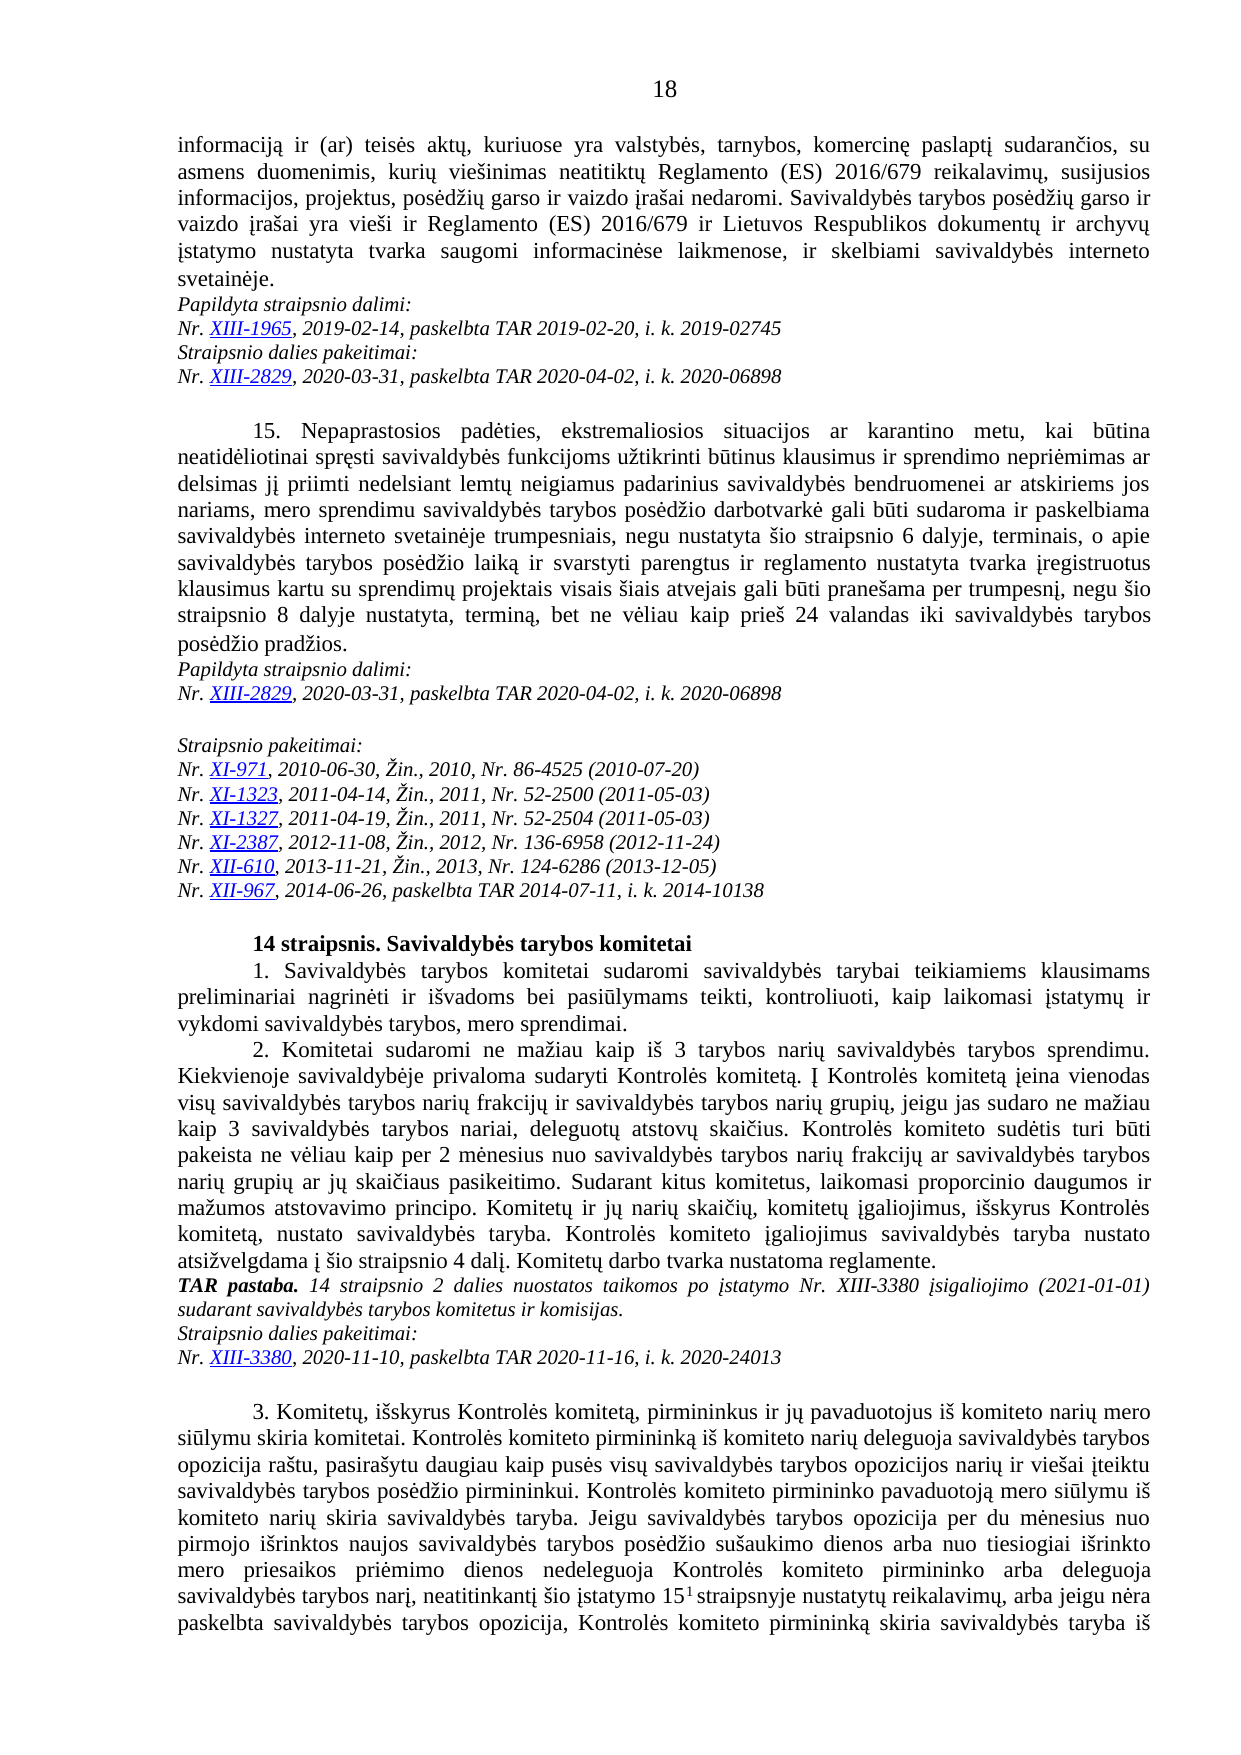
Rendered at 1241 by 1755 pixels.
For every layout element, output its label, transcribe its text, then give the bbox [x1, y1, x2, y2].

text Nr. XIII-3380, 2020-11-10, paskelbta TAR 2020-11-16, i. k. 2020-24013 [177, 1345, 1152, 1369]
text 3. Komitetų, išskyrus Kontrolės komitetą, pirmininkus ir jų pavaduotojus iš komiteto narių mero siūlymu skiria komitetai. Kontrolės komiteto pirmininką iš komiteto narių deleguoja savivaldybės tarybos opozicija raštu, pasirašytu daugiau kaip pusės visų savivaldybės tarybos opozicijos narių ir viešai įteiktu savivaldybės tarybos posėdžio pirmininkui. Kontrolės komiteto pirmininko pavaduotoją mero siūlymu iš komiteto narių skiria savivaldybės taryba. Jeigu savivaldybės tarybos opozicija per du mėnesius nuo pirmojo išrinktos naujos savivaldybės tarybos posėdžio sušaukimo dienos arba nuo tiesiogiai išrinkto mero priesaikos priėmimo dienos nedeleguoja Kontrolės komiteto pirmininko arba deleguoja savivaldybės tarybos narį, neatitinkantį šio įstatymo 151 straipsnyje nustatytų reikalavimų, arba jeigu nėra paskelbta savivaldybės tarybos opozicija, Kontrolės komiteto pirmininką skiria savivaldybės taryba iš [177, 1398, 1152, 1635]
text Nr. XI-1323, 2011-04-14, Žin., 2011, Nr. 52-2500 (2011-05-03) [177, 781, 1152, 806]
text Nr. XI-971, 2010-06-30, Žin., 2010, Nr. 86-4525 (2010-07-20) [177, 757, 1152, 781]
text Papildyta straipsnio dalimi: [177, 292, 1152, 316]
text Straipsnio dalies pakeitimai: [177, 340, 1152, 364]
text Nr. XI-1327, 2011-04-19, Žin., 2011, Nr. 52-2504 (2011-05-03) [177, 806, 1152, 829]
text Papildyta straipsnio dalimi: [177, 656, 1152, 681]
text Nr. XIII-2829, 2020-03-31, paskelbta TAR 2020-04-02, i. k. 2020-06898 [177, 364, 1152, 388]
text Nr. XIII-1965, 2019-02-14, paskelbta TAR 2019-02-20, i. k. 2019-02745 [177, 316, 1152, 340]
text Nr. XII-610, 2013-11-21, Žin., 2013, Nr. 124-6286 (2013-12-05) [177, 854, 1152, 878]
text Nr. XII-967, 2014-06-26, paskelbta TAR 2014-07-11, i. k. 2014-10138 [177, 878, 1152, 902]
text Straipsnio pakeitimai: [177, 733, 1152, 757]
text 2. Komitetai sudaromi ne mažiau kaip iš 3 tarybos narių savivaldybės tarybos sprendimu. Kiekvienoje savivaldybėje privaloma sudaryti Kontrolės komitetą. Į Kontrolės komitetą įeina vienodas visų savivaldybės tarybos narių frakcijų ir savivaldybės tarybos narių grupių, jeigu jas sudaro ne mažiau kaip 3 savivaldybės tarybos nariai, deleguotų atstovų skaičius. Kontrolės komiteto sudėtis turi būti pakeista ne vėliau kaip per 2 mėnesius nuo savivaldybės tarybos narių frakcijų ar savivaldybės tarybos narių grupių ar jų skaičiaus pasikeitimo. Sudarant kitus komitetus, laikomasi proporcinio daugumos ir mažumos atstovavimo principo. Komitetų ir jų narių skaičių, komitetų įgaliojimus, išskyrus Kontrolės komitetą, nustato savivaldybės taryba. Kontrolės komiteto įgaliojimus savivaldybės taryba nustato atsižvelgdama į šio straipsnio 4 dalį. Komitetų darbo tvarka nustatoma reglamente. [177, 1036, 1152, 1273]
text 15. Nepaprastosios padėties, ekstremaliosios situacijos ar karantino metu, kai būtina neatidėliotinai spręsti savivaldybės funkcijoms užtikrinti būtinus klausimus ir sprendimo nepriėmimas ar delsimas jį priimti nedelsiant lemtų neigiamus padarinius savivaldybės bendruomenei ar atskiriems jos nariams, mero sprendimu savivaldybės tarybos posėdžio darbotvarkė gali būti sudaroma ir paskelbiama savivaldybės interneto svetainėje trumpesniais, negu nustatyta šio straipsnio 6 dalyje, terminais, o apie savivaldybės tarybos posėdžio laiką ir svarstyti parengtus ir reglamento nustatyta tvarka įregistruotus klausimus kartu su sprendimų projektais visais šiais atvejais gali būti pranešama per trumpesnį, negu šio straipsnio 8 dalyje nustatyta, terminą, bet ne vėliau kaip prieš 24 valandas iki savivaldybės tarybos posėdžio pradžios. [177, 417, 1152, 656]
text 1. Savivaldybės tarybos komitetai sudaromi savivaldybės tarybai teikiamiems klausimams preliminariai nagrinėti ir išvadoms bei pasiūlymams teikti, kontroliuoti, kaip laikomasi įstatymų ir vykdomi savivaldybės tarybos, mero sprendimai. [177, 957, 1152, 1036]
text 14 straipsnis. Savivaldybės tarybos komitetai [177, 931, 1152, 957]
text Nr. XI-2387, 2012-11-08, Žin., 2012, Nr. 136-6958 (2012-11-24) [177, 829, 1152, 854]
text informaciją ir (ar) teisės aktų, kuriuose yra valstybės, tarnybos, komercinę paslaptį sudarančios, su asmens duomenimis, kurių viešinimas neatitiktų Reglamento (ES) 2016/679 reikalavimų, susijusios informacijos, projektus, posėdžių garso ir vaizdo įrašai nedaromi. Savivaldybės tarybos posėdžių garso ir vaizdo įrašai yra vieši ir Reglamento (ES) 2016/679 ir Lietuvos Respublikos dokumentų ir archyvų įstatymo nustatyta tvarka saugomi informacinėse laikmenose, ir skelbiami savivaldybės interneto svetainėje. [177, 131, 1152, 292]
text Straipsnio dalies pakeitimai: [177, 1321, 1152, 1345]
text Nr. XIII-2829, 2020-03-31, paskelbta TAR 2020-04-02, i. k. 2020-06898 [177, 681, 1152, 704]
text TAR pastaba. 14 straipsnio 2 dalies nuostatos taikomos po įstatymo Nr. XIII-3380 įsigaliojimo (2021-01-01) sudarant savivaldybės tarybos komitetus ir komisijas. [177, 1273, 1152, 1321]
